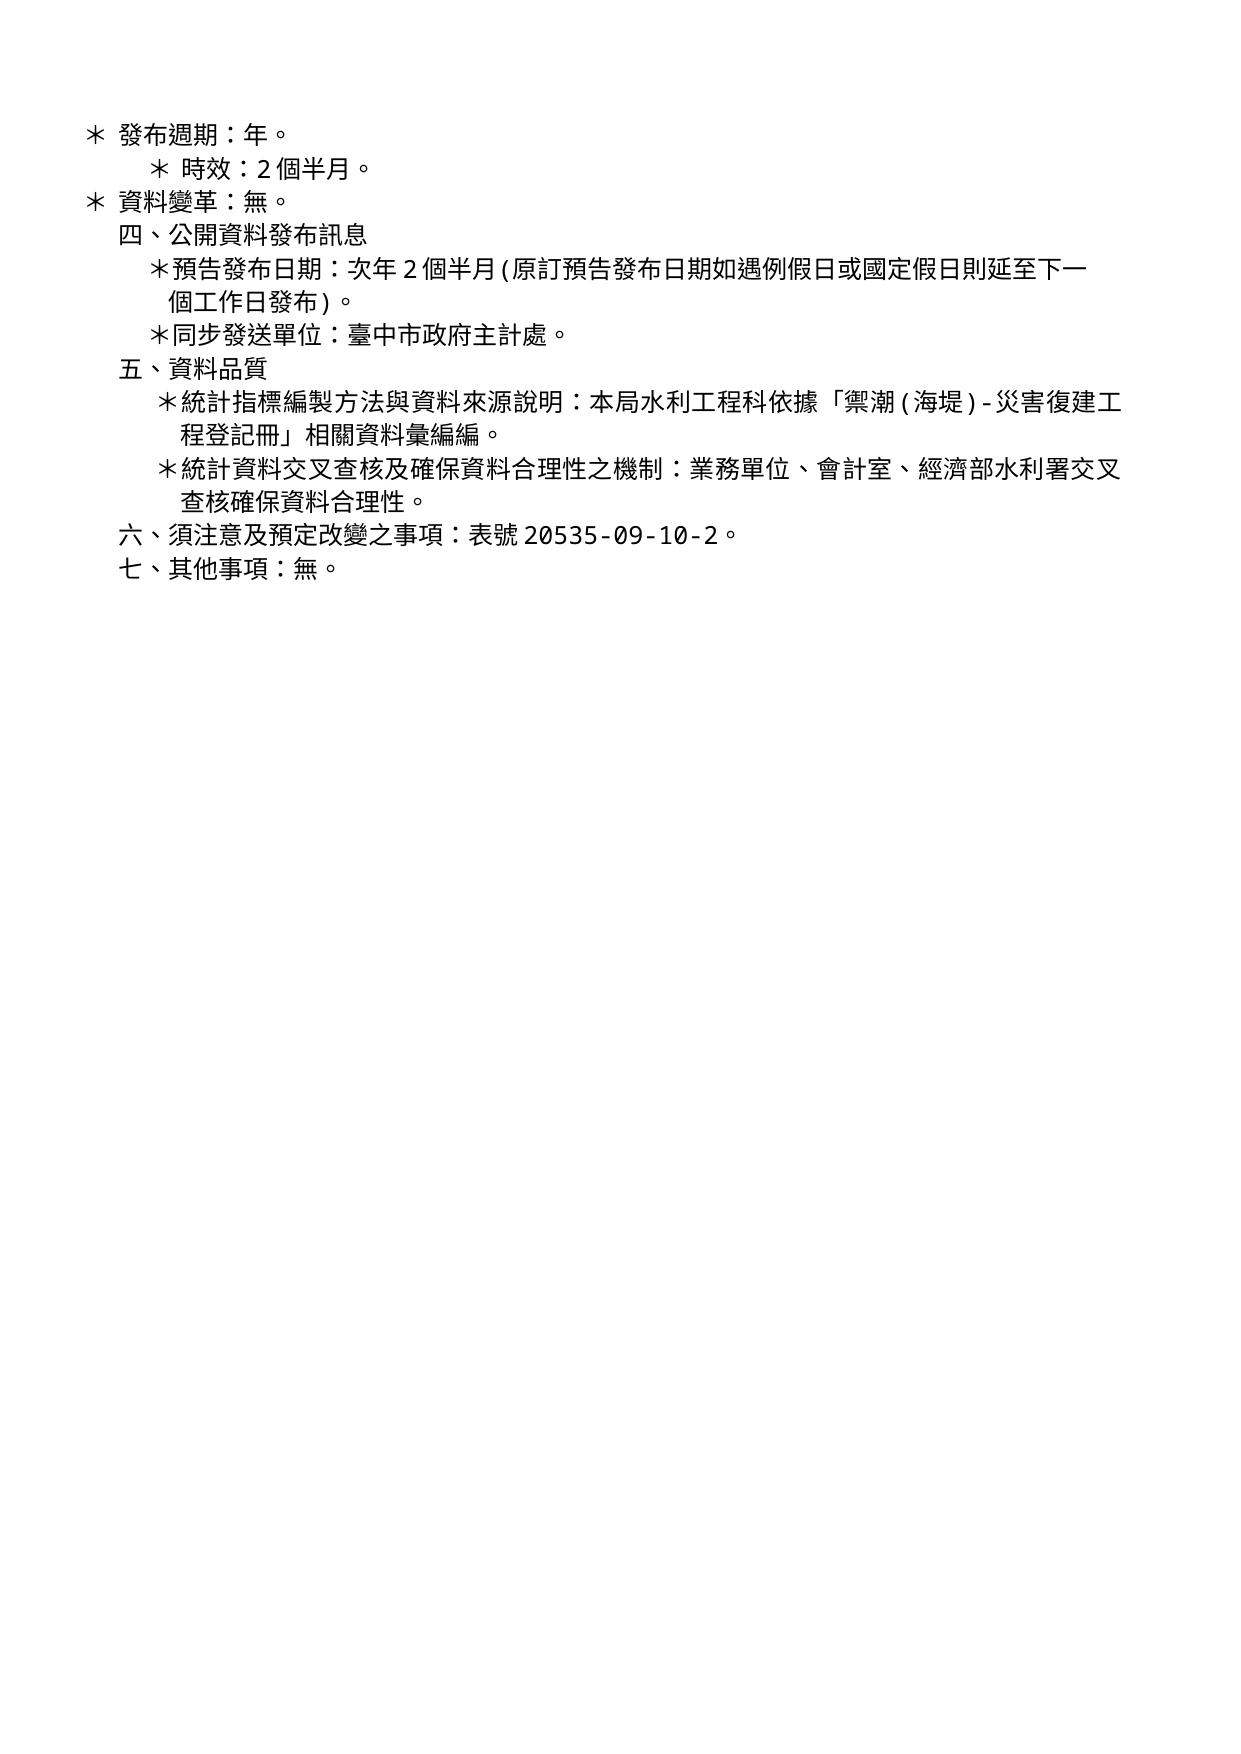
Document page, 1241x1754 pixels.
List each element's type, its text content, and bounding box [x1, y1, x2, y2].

text 五、資料品質 [118, 351, 1122, 385]
text ＊統計資料交叉查核及確保資料合理性之機制：業務單位、會計室、經濟部水利署交叉查核確保資料合理性。 [156, 451, 1122, 518]
text 四、公開資料發布訊息 [118, 218, 1122, 251]
text ＊同步發送單位：臺中市政府主計處。 [118, 318, 1122, 351]
list 發布週期：年。 [83, 118, 1122, 151]
text 個工作日發布)。 [118, 285, 1122, 318]
text ＊預告發布日期：次年2個半月(原訂預告發布日期如遇例假日或國定假日則延至下一 [118, 251, 1122, 285]
text ＊ 時效：2個半月。 [118, 151, 1122, 185]
text ＊統計指標編製方法與資料來源說明：本局水利工程科依據「禦潮(海堤)-災害復建工程登記冊」相關資料彙編編。 [156, 385, 1122, 451]
text 七、其他事項：無。 [118, 551, 1122, 585]
text 六、須注意及預定改變之事項：表號20535-09-10-2。 [118, 518, 1122, 551]
list 資料變革：無。 [83, 185, 1122, 218]
